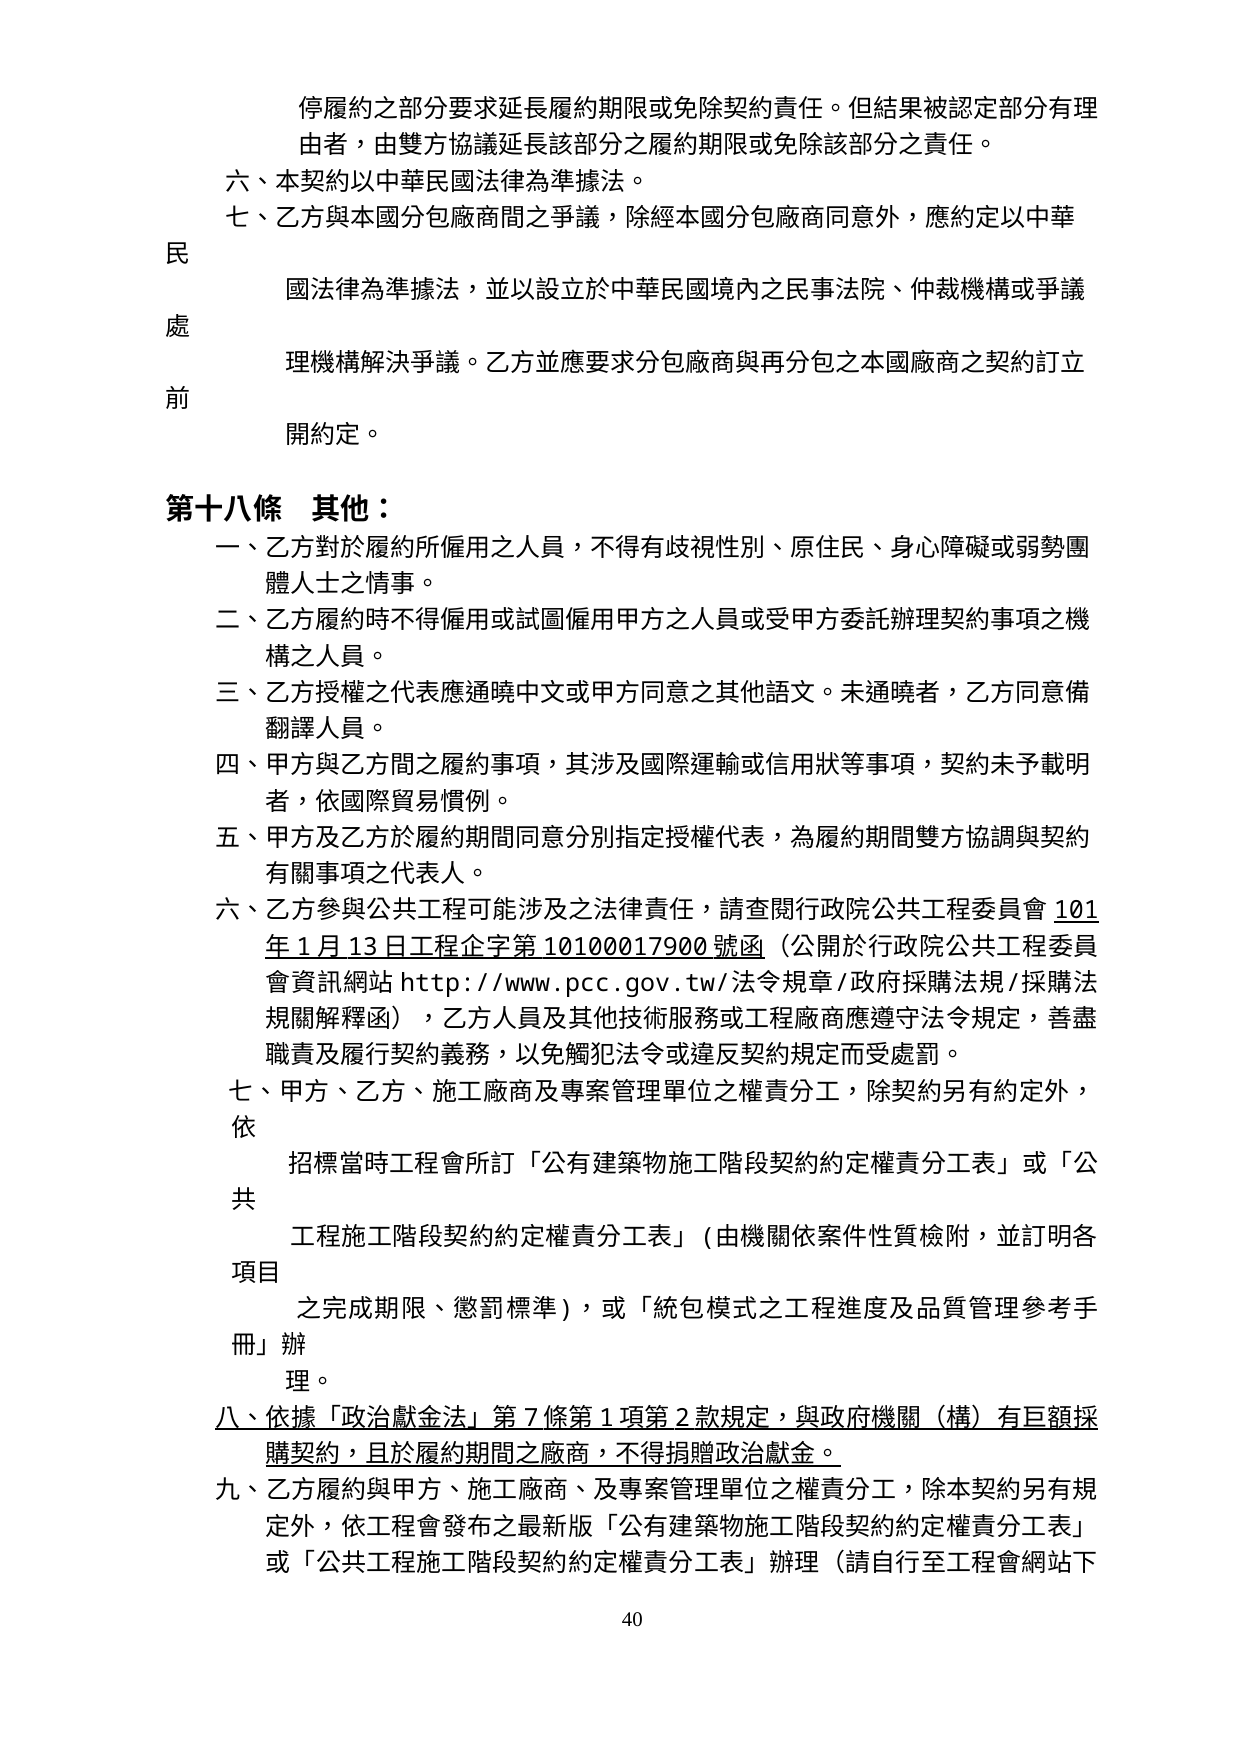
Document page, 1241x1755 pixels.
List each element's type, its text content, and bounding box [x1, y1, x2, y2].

text 理。 [181, 1361, 1098, 1397]
text 四、甲方與乙方間之履約事項，其涉及國際運輸或信用狀等事項，契約未予載明者，依國際貿易慣例。 [215, 745, 1098, 817]
text 六、乙方參與公共工程可能涉及之法律責任，請查閱行政院公共工程委員會101年1月13日工程企字第10100017900號函（公開於行政院公共工程委員會資訊網站http://www.pcc.gov.tw/法令規章/政府採購法規/採購法規關解釋函），乙方人員及其他技術服務或工程廠商應遵守法令規定，善盡職責及履行契約義務，以免觸犯法令或違反契約規定而受處罰。 [215, 890, 1098, 1071]
text 招標當時工程會所訂「公有建築物施工階段契約約定權責分工表」或「公共 [181, 1144, 1098, 1216]
text 之完成期限、懲罰標準)，或「統包模式之工程進度及品質管理參考手冊」辦 [181, 1289, 1098, 1361]
text 開約定。 [165, 415, 1098, 451]
text 第十八條 其他： [165, 485, 1098, 527]
text 八、依據「政治獻金法」第7條第1項第2款規定，與政府機關（構）有巨額採 [215, 1397, 1098, 1428]
text 三、乙方授權之代表應通曉中文或甲方同意之其他語文。未通曉者，乙方同意備翻譯人員。 [215, 672, 1098, 745]
text 二、乙方履約時不得僱用或試圖僱用甲方之人員或受甲方委託辦理契約事項之機構之人員。 [215, 600, 1098, 672]
text 購契約，且於履約期間之廠商，不得捐贈政治獻金。 [215, 1430, 1098, 1470]
text 六、本契約以中華民國法律為準據法。 [165, 161, 1098, 197]
text 理機構解決爭議。乙方並應要求分包廠商與再分包之本國廠商之契約訂立前 [165, 342, 1098, 415]
text 停履約之部分要求延長履約期限或免除契約責任。但結果被認定部分有理由者，由雙方協議延長該部分之履約期限或免除該部分之責任。 [165, 89, 1098, 161]
text 七、乙方與本國分包廠商間之爭議，除經本國分包廠商同意外，應約定以中華民 [165, 197, 1098, 270]
text 七、甲方、乙方、施工廠商及專案管理單位之權責分工，除契約另有約定外，依 [181, 1071, 1098, 1144]
text 五、甲方及乙方於履約期間同意分別指定授權代表，為履約期間雙方協調與契約有關事項之代表人。 [215, 817, 1098, 890]
text 一、乙方對於履約所僱用之人員，不得有歧視性別、原住民、身心障礙或弱勢團體人士之情事。 [215, 527, 1098, 600]
text 工程施工階段契約約定權責分工表」(由機關依案件性質檢附，並訂明各項目 [181, 1216, 1098, 1289]
text 國法律為準據法，並以設立於中華民國境內之民事法院、仲裁機構或爭議處 [165, 270, 1098, 342]
text 九、乙方履約與甲方、施工廠商、及專案管理單位之權責分工，除本契約另有規定外，依工程會發布之最新版「公有建築物施工階段契約約定權責分工表」或「公共工程施工階段契約約定權責分工表」辦理（請自行至工程會網站下 [215, 1470, 1098, 1579]
